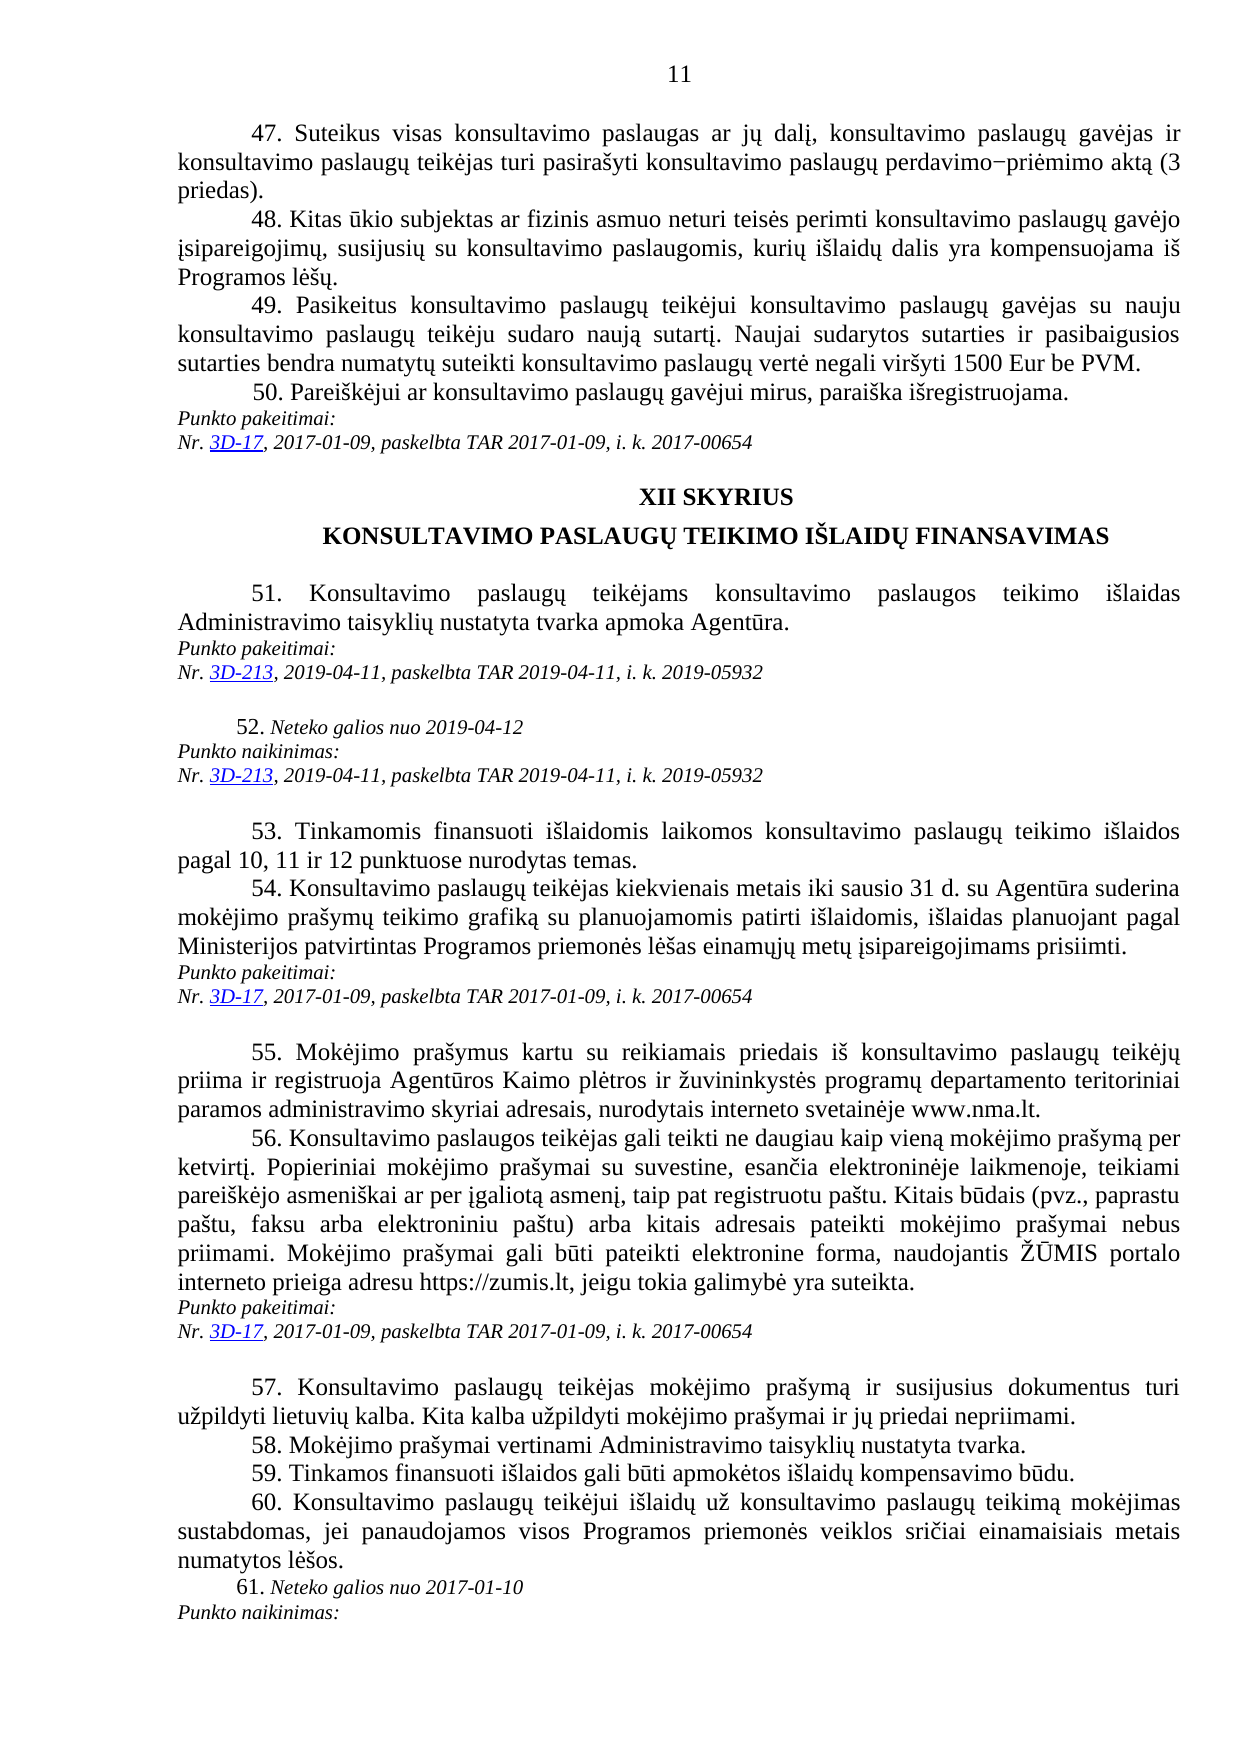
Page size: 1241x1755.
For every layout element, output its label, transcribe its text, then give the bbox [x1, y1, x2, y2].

text Nr. 3D-213, 2019-04-11, paskelbta TAR 2019-04-11, i. k. 2019-05932 [177, 763, 1181, 787]
text Punkto pakeitimai: [177, 1295, 1181, 1319]
text 57. Konsultavimo paslaugų teikėjas mokėjimo prašymą ir susijusius dokumentus turi užpildyti lietuvių kalba. Kita kalba užpildyti mokėjimo prašymai ir jų priedai nepriimami. [177, 1372, 1181, 1430]
text 53. Tinkamomis finansuoti išlaidomis laikomos konsultavimo paslaugų teikimo išlaidos pagal 10, 11 ir 12 punktuose nurodytas temas. [177, 816, 1181, 873]
text Nr. 3D-213, 2019-04-11, paskelbta TAR 2019-04-11, i. k. 2019-05932 [177, 660, 1181, 684]
text 47. Suteikus visas konsultavimo paslaugas ar jų dalį, konsultavimo paslaugų gavėjas ir konsultavimo paslaugų teikėjas turi pasirašyti konsultavimo paslaugų perdavimo−priėmimo aktą (3 priedas). [177, 118, 1181, 204]
text Punkto pakeitimai: [177, 636, 1181, 660]
text 48. Kitas ūkio subjektas ar fizinis asmuo neturi teisės perimti konsultavimo paslaugų gavėjo įsipareigojimų, susijusių su konsultavimo paslaugomis, kurių išlaidų dalis yra kompensuojama iš Programos lėšų. [177, 204, 1181, 291]
text 60. Konsultavimo paslaugų teikėjui išlaidų už konsultavimo paslaugų teikimą mokėjimas sustabdomas, jei panaudojamos visos Programos priemonės veiklos sričiai einamaisiais metais numatytos lėšos. [177, 1487, 1181, 1573]
text Punkto pakeitimai: [177, 960, 1181, 984]
text Nr. 3D-17, 2017-01-09, paskelbta TAR 2017-01-09, i. k. 2017-00654 [177, 430, 1181, 454]
text 54. Konsultavimo paslaugų teikėjas kiekvienais metais iki sausio 31 d. su Agentūra suderina mokėjimo prašymų teikimo grafiką su planuojamomis patirti išlaidomis, išlaidas planuojant pagal Ministerijos patvirtintas Programos priemonės lėšas einamųjų metų įsipareigojimams prisiimti. [177, 873, 1181, 960]
text 61. Neteko galios nuo 2017-01-10 [177, 1573, 1181, 1600]
text Punkto pakeitimai: [177, 406, 1181, 430]
text Punkto naikinimas: [177, 1600, 1181, 1624]
text 56. Konsultavimo paslaugos teikėjas gali teikti ne daugiau kaip vieną mokėjimo prašymą per ketvirtį. Popieriniai mokėjimo prašymai su suvestine, esančia elektroninėje laikmenoje, teikiami pareiškėjo asmeniškai ar per įgaliotą asmenį, taip pat registruotu paštu. Kitais būdais (pvz., paprastu paštu, faksu arba elektroniniu paštu) arba kitais adresais pateikti mokėjimo prašymai nebus priimami. Mokėjimo prašymai gali būti pateikti elektronine forma, naudojantis ŽŪMIS portalo interneto prieiga adresu https://zumis.lt, jeigu tokia galimybė yra suteikta. [177, 1123, 1181, 1295]
text 59. Tinkamos finansuoti išlaidos gali būti apmokėtos išlaidų kompensavimo būdu. [177, 1458, 1181, 1487]
text Nr. 3D-17, 2017-01-09, paskelbta TAR 2017-01-09, i. k. 2017-00654 [177, 1319, 1181, 1343]
text 52. Neteko galios nuo 2019-04-12 [177, 713, 1181, 739]
text Nr. 3D-17, 2017-01-09, paskelbta TAR 2017-01-09, i. k. 2017-00654 [177, 984, 1181, 1008]
text 50. Pareiškėjui ar konsultavimo paslaugų gavėjui mirus, paraiška išregistruojama. [252, 377, 1181, 406]
text 58. Mokėjimo prašymai vertinami Administravimo taisyklių nustatyta tvarka. [177, 1430, 1181, 1458]
text 49. Pasikeitus konsultavimo paslaugų teikėjui konsultavimo paslaugų gavėjas su nauju konsultavimo paslaugų teikėju sudaro naują sutartį. Naujai sudarytos sutarties ir pasibaigusios sutarties bendra numatytų suteikti konsultavimo paslaugų vertė negali viršyti 1500 Eur be PVM. [177, 291, 1181, 377]
text 55. Mokėjimo prašymus kartu su reikiamais priedais iš konsultavimo paslaugų teikėjų priima ir registruoja Agentūros Kaimo plėtros ir žuvininkystės programų departamento teritoriniai paramos administravimo skyriai adresais, nurodytais interneto svetainėje www.nma.lt. [177, 1037, 1181, 1123]
text KONSULTAVIMO PASLAUGŲ TEIKIMO IŠLAIDŲ FINANSAVIMAS [177, 521, 1181, 549]
text Punkto naikinimas: [177, 739, 1181, 763]
text 51. Konsultavimo paslaugų teikėjams konsultavimo paslaugos teikimo išlaidas Administravimo taisyklių nustatyta tvarka apmoka Agentūra. [177, 578, 1181, 636]
text XII SKYRIUS [177, 482, 1181, 511]
